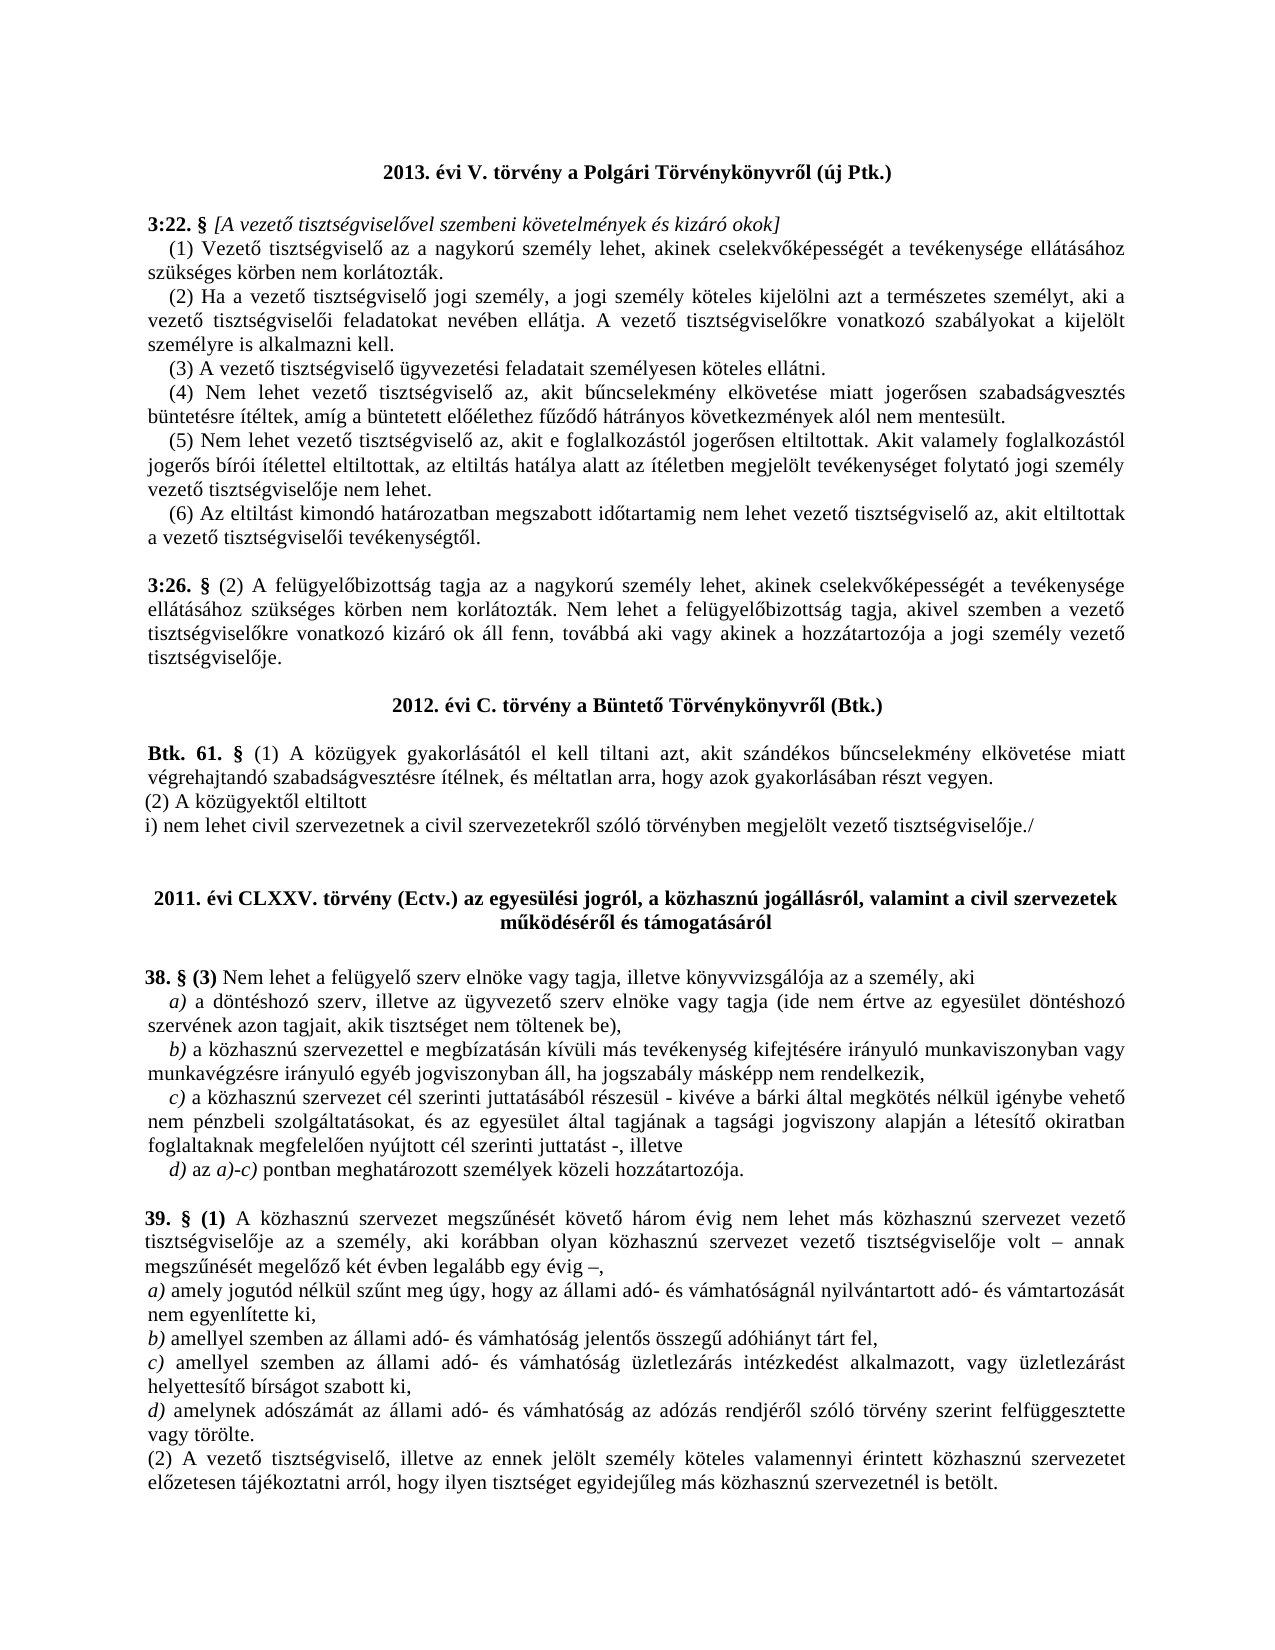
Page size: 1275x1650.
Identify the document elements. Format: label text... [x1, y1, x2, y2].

text (2) A vezető tisztségviselő, illetve az ennek jelölt személy köteles valamennyi érintett közhasznú szervezetet előzetesen tájékoztatni arról, hogy ilyen tisztséget egyidejűleg más közhasznú szervezetnél is betölt. [148, 1446, 1127, 1494]
text b) amellyel szemben az állami adó- és vámhatóság jelentős összegű adóhiányt tárt fel, [148, 1326, 1127, 1350]
text (5) Nem lehet vezető tisztségviselő az, akit e foglalkozástól jogerősen eltiltottak. Akit valamely foglalkozástól jogerős bírói ítélettel eltiltottak, az eltiltás hatálya alatt az ítéletben megjelölt tevékenységet folytató jogi személy vezető tisztségviselője nem lehet. [148, 428, 1127, 501]
text 3:26. § (2) A felügyelőbizottság tagja az a nagykorú személy lehet, akinek cselekvőképességét a tevékenysége ellátásához szükséges körben nem korlátozták. Nem lehet a felügyelőbizottság tagja, akivel szemben a vezető tisztségviselőkre vonatkozó kizáró ok áll fenn, továbbá aki vagy akinek a hozzátartozója a jogi személy vezető tisztségviselője. [148, 573, 1127, 669]
text 38. § (3) Nem lehet a felügyelő szerv elnöke vagy tagja, illetve könyvvizsgálója az a személy, aki [144, 965, 1127, 989]
text 3:22. § [A vezető tisztségviselővel szembeni követelmények és kizáró okok] [148, 212, 1127, 236]
text Btk. 61. § (1) A közügyek gyakorlásától el kell tiltani azt, akit szándékos bűncselekmény elkövetése miatt végrehajtandó szabadságvesztésre ítélnek, és méltatlan arra, hogy azok gyakorlásában részt vegyen. [148, 741, 1127, 789]
text i) nem lehet civil szervezetnek a civil szervezetekről szóló törvényben megjelölt vezető tisztségviselője./ [144, 813, 1127, 837]
text c) amellyel szemben az állami adó- és vámhatóság üzletlezárás intézkedést alkalmazott, vagy üzletlezárást helyettesítő bírságot szabott ki, [148, 1350, 1127, 1398]
text (3) A vezető tisztségviselő ügyvezetési feladatait személyesen köteles ellátni. [148, 356, 1127, 380]
text c) a közhasznú szervezet cél szerinti juttatásából részesül - kivéve a bárki által megkötés nélkül igénybe vehető nem pénzbeli szolgáltatásokat, és az egyesület által tagjának a tagsági jogviszony alapján a létesítő okiratban foglaltaknak megfelelően nyújtott cél szerinti juttatást -, illetve [148, 1085, 1127, 1157]
text d) amelynek adószámát az állami adó- és vámhatóság az adózás rendjéről szóló törvény szerint felfüggesztette vagy törölte. [148, 1398, 1127, 1446]
text 2011. évi CLXXV. törvény (Ectv.) az egyesülési jogról, a közhasznú jogállásról, valamint a civil szervezetek működéséről és támogatásáról [144, 886, 1127, 934]
text d) az a)-c) pontban meghatározott személyek közeli hozzátartozója. [148, 1157, 1127, 1181]
text b) a közhasznú szervezettel e megbízatásán kívüli más tevékenység kifejtésére irányuló munkaviszonyban vagy munkavégzésre irányuló egyéb jogviszonyban áll, ha jogszabály másképp nem rendelkezik, [148, 1037, 1127, 1085]
text (2) A közügyektől eltiltott [144, 789, 1127, 813]
text (4) Nem lehet vezető tisztségviselő az, akit bűncselekmény elkövetése miatt jogerősen szabadságvesztés büntetésre ítéltek, amíg a büntetett előélethez fűződő hátrányos következmények alól nem mentesült. [148, 380, 1127, 428]
text (2) Ha a vezető tisztségviselő jogi személy, a jogi személy köteles kijelölni azt a természetes személyt, aki a vezető tisztségviselői feladatokat nevében ellátja. A vezető tisztségviselőkre vonatkozó szabályokat a kijelölt személyre is alkalmazni kell. [148, 284, 1127, 356]
text 2012. évi C. törvény a Büntető Törvénykönyvről (Btk.) [148, 693, 1127, 717]
text (6) Az eltiltást kimondó határozatban megszabott időtartamig nem lehet vezető tisztségviselő az, akit eltiltottak a vezető tisztségviselői tevékenységtől. [148, 501, 1127, 549]
text 39. § (1) A közhasznú szervezet megszűnését követő három évig nem lehet más közhasznú szervezet vezető tisztségviselője az a személy, aki korábban olyan közhasznú szervezet vezető tisztségviselője volt – annak megszűnését megelőző két évben legalább egy évig –, [144, 1205, 1127, 1277]
text a) amely jogutód nélkül szűnt meg úgy, hogy az állami adó- és vámhatóságnál nyilvántartott adó- és vámtartozását nem egyenlítette ki, [148, 1277, 1127, 1326]
text (1) Vezető tisztségviselő az a nagykorú személy lehet, akinek cselekvőképességét a tevékenysége ellátásához szükséges körben nem korlátozták. [148, 236, 1127, 284]
text a) a döntéshozó szerv, illetve az ügyvezető szerv elnöke vagy tagja (ide nem értve az egyesület döntéshozó szervének azon tagjait, akik tisztséget nem töltenek be), [148, 989, 1127, 1037]
